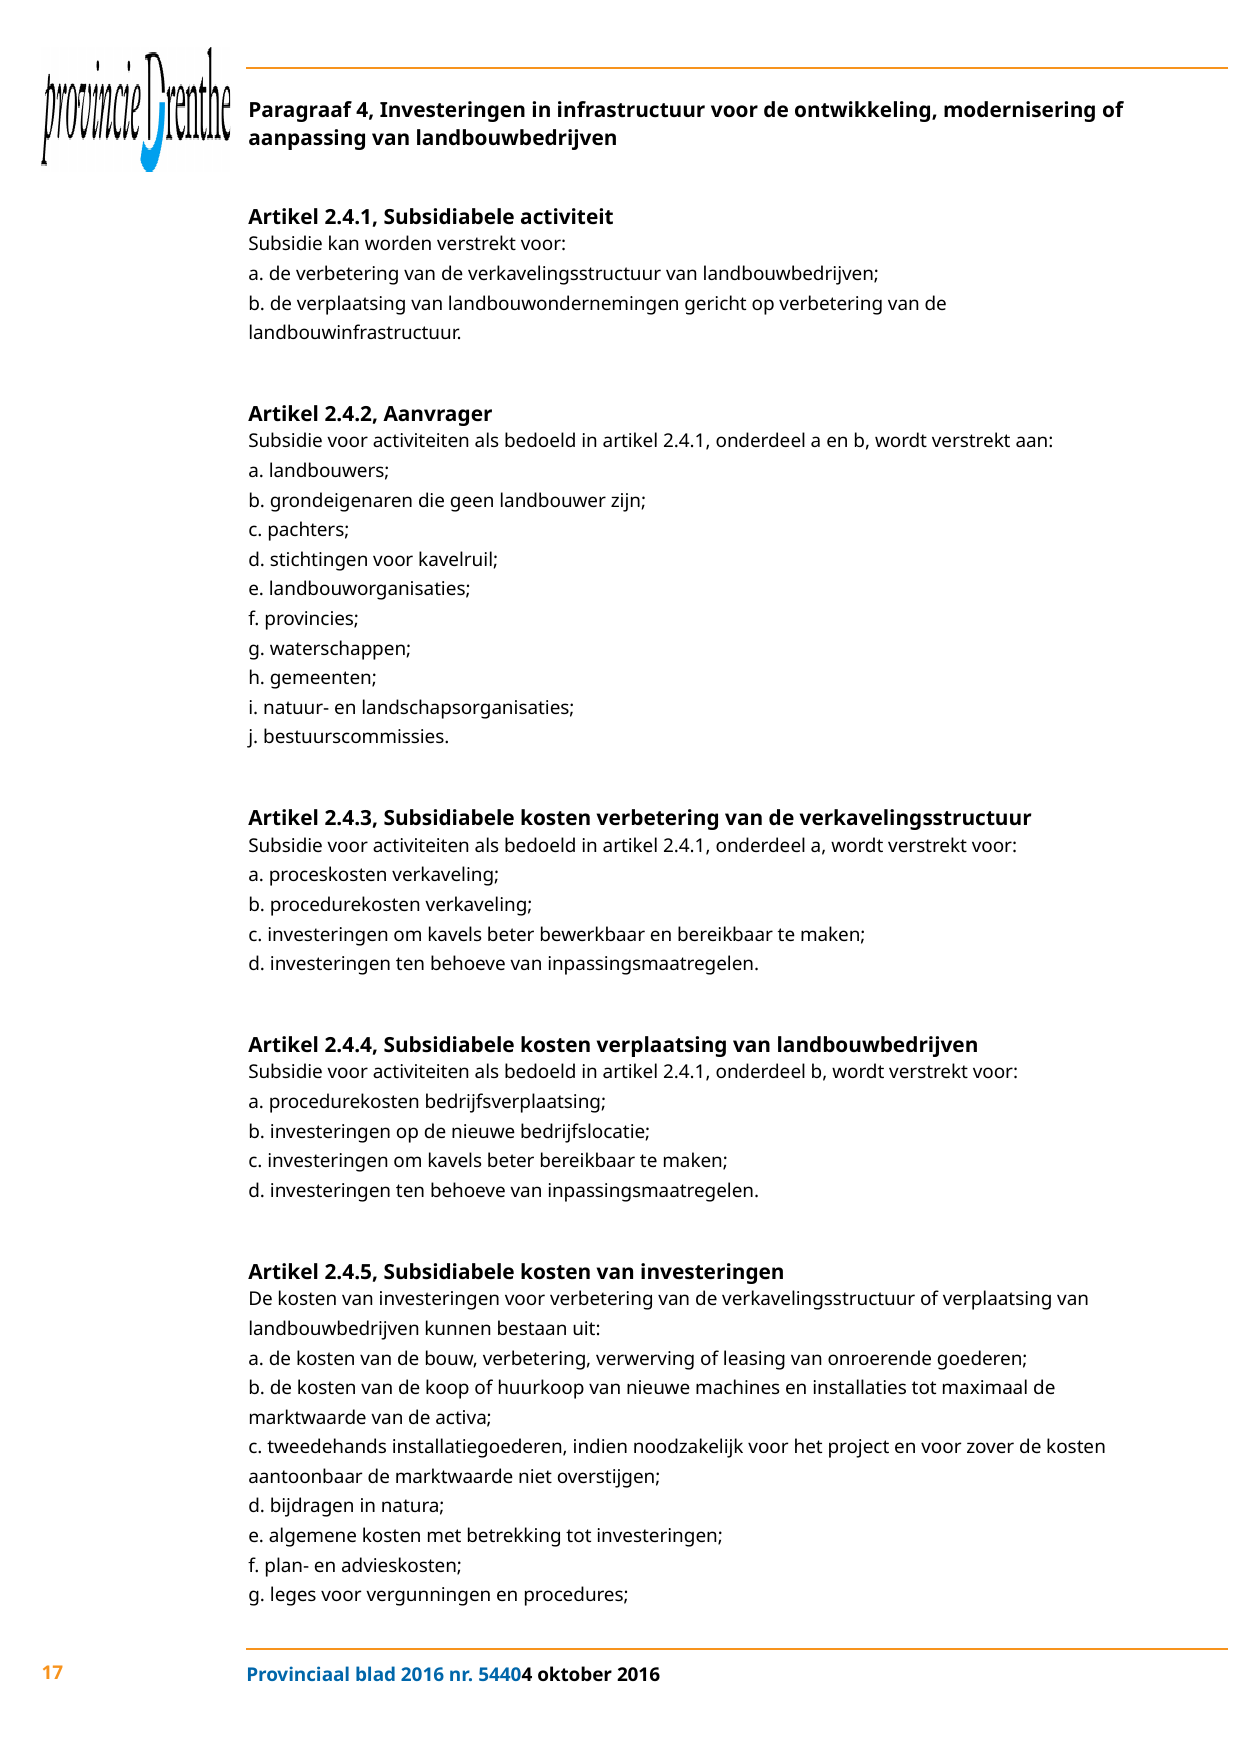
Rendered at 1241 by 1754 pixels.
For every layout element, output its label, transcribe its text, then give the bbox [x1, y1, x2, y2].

text b. procedurekosten verkaveling; [248, 891, 1152, 917]
text f. provincies; [248, 605, 1152, 631]
text d. investeringen ten behoeve van inpassingsmaatregelen. [248, 950, 1152, 976]
text b. grondeigenaren die geen landbouwer zijn; [248, 487, 1152, 513]
text b. de verplaatsing van landbouwondernemingen gericht op verbetering van de landbouwinfrastructuur. [248, 290, 1152, 345]
text Subsidie voor activiteiten als bedoeld in artikel 2.4.1, onderdeel a, wordt verstrekt voor: [248, 832, 1152, 858]
text c. pachters; [248, 516, 1152, 542]
text f. plan- en advieskosten; [248, 1552, 1152, 1577]
text d. bijdragen in natura; [248, 1493, 1152, 1518]
text g. waterschappen; [248, 635, 1152, 661]
text a. de verbetering van de verkavelingsstructuur van landbouwbedrijven; [248, 260, 1152, 286]
text b. investeringen op de nieuwe bedrijfslocatie; [248, 1118, 1152, 1144]
text Artikel 2.4.3, Subsidiabele kosten verbetering van de verkavelingsstructuur [248, 803, 1152, 832]
picture [41, 47, 231, 172]
text Artikel 2.4.4, Subsidiabele kosten verplaatsing van landbouwbedrijven [248, 1030, 1152, 1059]
text j. bestuurscommissies. [248, 723, 1152, 749]
text c. investeringen om kavels beter bewerkbaar en bereikbaar te maken; [248, 921, 1152, 946]
text Artikel 2.4.5, Subsidiabele kosten van investeringen [248, 1257, 1152, 1286]
text e. landbouworganisaties; [248, 576, 1152, 601]
text a. proceskosten verkaveling; [248, 862, 1152, 887]
text Subsidie voor activiteiten als bedoeld in artikel 2.4.1, onderdeel a en b, wordt verstrekt aan: [248, 428, 1152, 453]
text Subsidie voor activiteiten als bedoeld in artikel 2.4.1, onderdeel b, wordt verstrekt voor: [248, 1059, 1152, 1084]
text De kosten van investeringen voor verbetering van de verkavelingsstructuur of verplaatsing van landbouwbedrijven kunnen bestaan uit: [248, 1286, 1152, 1341]
text Paragraaf 4, Investeringen in infrastructuur voor de ontwikkeling, modernisering of aanpassing van landbouwbedrijven [248, 95, 1152, 152]
text a. landbouwers; [248, 457, 1152, 483]
text a. procedurekosten bedrijfsverplaatsing; [248, 1088, 1152, 1114]
text i. natuur- en landschapsorganisaties; [248, 694, 1152, 720]
text c. investeringen om kavels beter bereikbaar te maken; [248, 1147, 1152, 1173]
text d. stichtingen voor kavelruil; [248, 546, 1152, 572]
text Artikel 2.4.2, Aanvrager [248, 399, 1152, 428]
text Artikel 2.4.1, Subsidiabele activiteit [248, 202, 1152, 231]
text Subsidie kan worden verstrekt voor: [248, 231, 1152, 256]
text d. investeringen ten behoeve van inpassingsmaatregelen. [248, 1177, 1152, 1203]
text a. de kosten van de bouw, verbetering, verwerving of leasing van onroerende goederen; [248, 1345, 1152, 1370]
text e. algemene kosten met betrekking tot investeringen; [248, 1522, 1152, 1548]
text c. tweedehands installatiegoederen, indien noodzakelijk voor het project en voor zover de kosten aantoonbaar de marktwaarde niet overstijgen; [248, 1433, 1152, 1489]
text h. gemeenten; [248, 664, 1152, 690]
text g. leges voor vergunningen en procedures; [248, 1581, 1152, 1607]
text b. de kosten van de koop of huurkoop van nieuwe machines en installaties tot maximaal de marktwaarde van de activa; [248, 1374, 1152, 1429]
